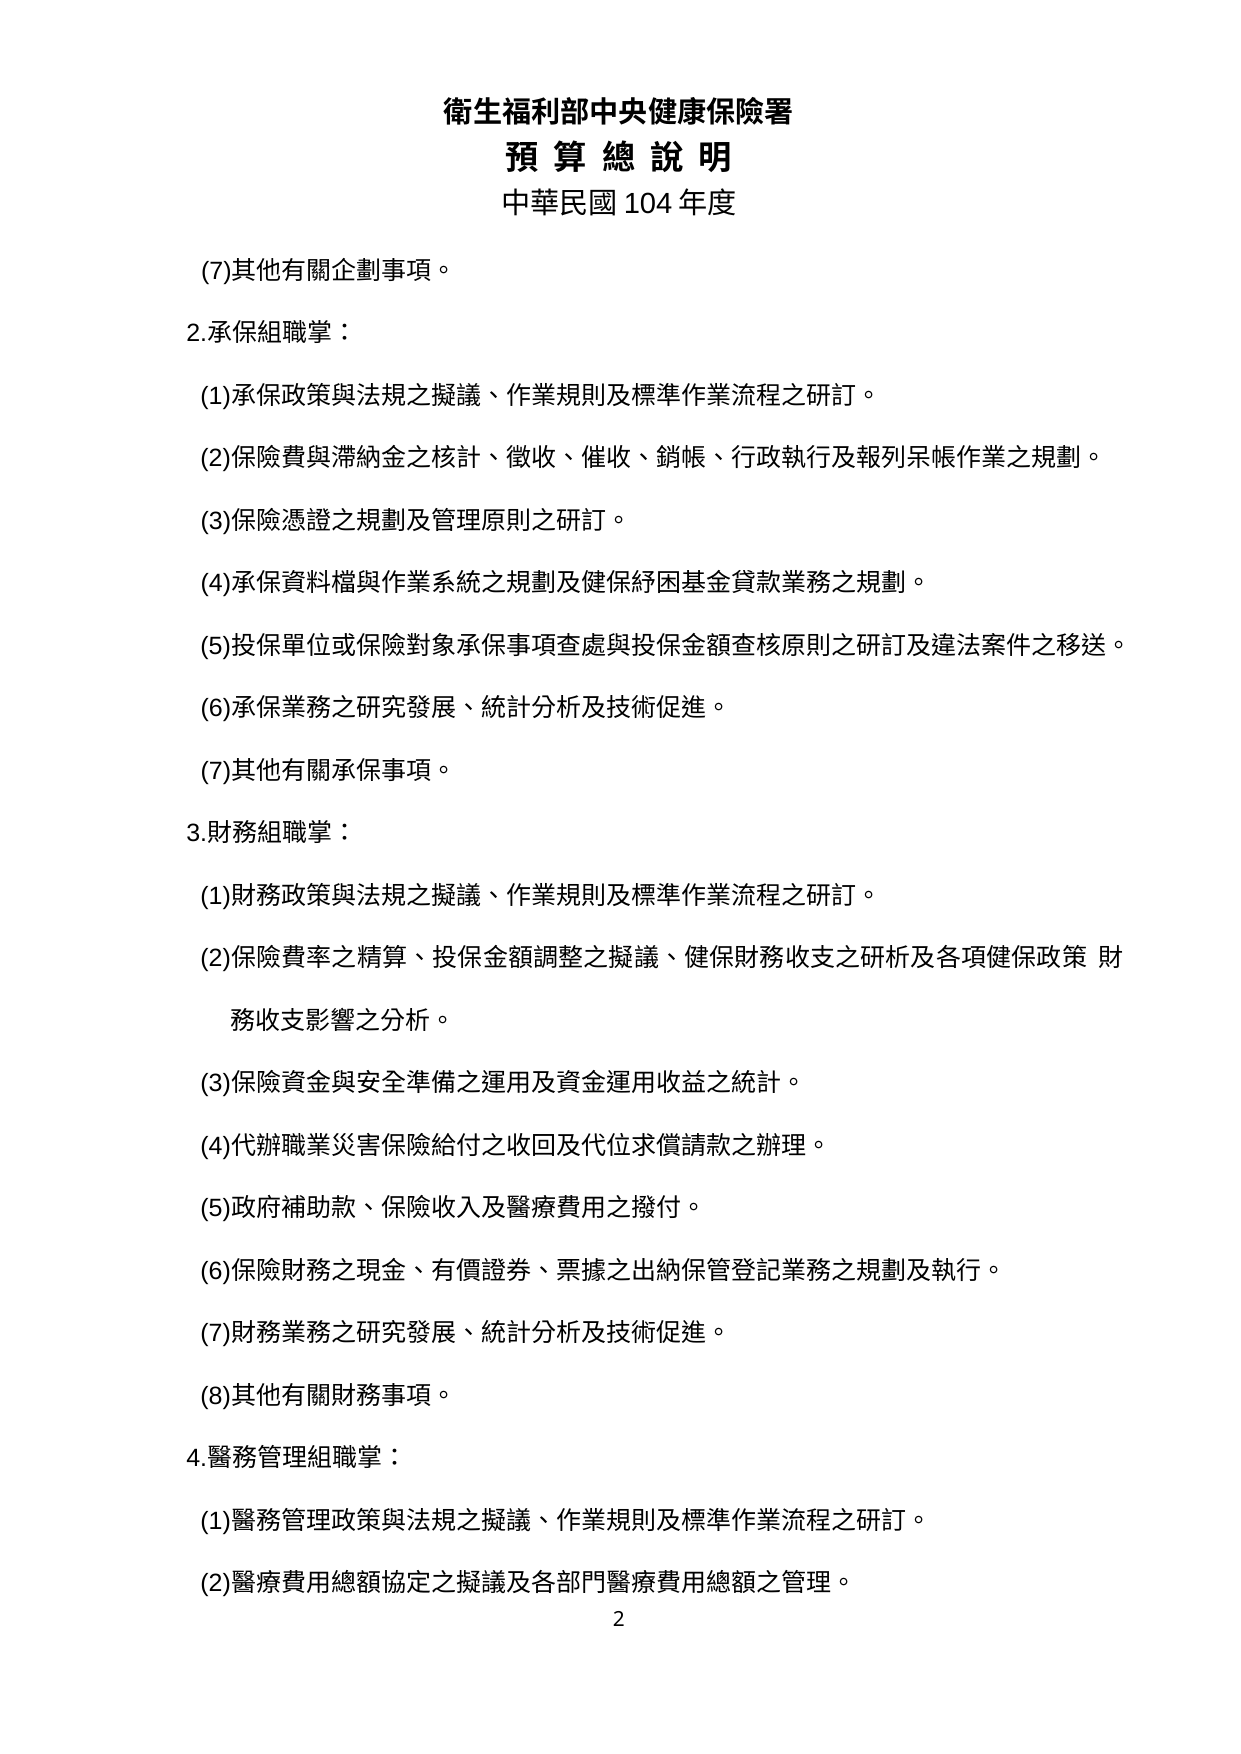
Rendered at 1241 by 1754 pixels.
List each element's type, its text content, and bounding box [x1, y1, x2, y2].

text (2)保險費率之精算、投保金額調整之擬議、健保財務收支之研析及各項健保政策 財務收支影響之分析。 [200, 914, 1125, 1039]
text (7)財務業務之研究發展、統計分析及技術促進。 [200, 1289, 1125, 1352]
text (1)財務政策與法規之擬議、作業規則及標準作業流程之研訂。 [200, 852, 1125, 914]
text (4)代辦職業災害保險給付之收回及代位求償請款之辦理。 [200, 1102, 1125, 1164]
text 3.財務組職掌： [186, 789, 1125, 852]
text (3)保險資金與安全準備之運用及資金運用收益之統計。 [200, 1039, 1125, 1102]
text (7)其他有關企劃事項。 [201, 227, 1125, 289]
text (1)承保政策與法規之擬議、作業規則及標準作業流程之研訂。 [200, 352, 1125, 414]
text (5)政府補助款、保險收入及醫療費用之撥付。 [200, 1164, 1125, 1227]
text 4.醫務管理組職掌： [186, 1414, 1125, 1477]
text (3)保險憑證之規劃及管理原則之研訂。 [200, 477, 1125, 539]
text (2)醫療費用總額協定之擬議及各部門醫療費用總額之管理。 [200, 1539, 1125, 1602]
text (5)投保單位或保險對象承保事項查處與投保金額查核原則之研訂及違法案件之移送。 [200, 602, 1125, 664]
text (4)承保資料檔與作業系統之規劃及健保紓困基金貸款業務之規劃。 [200, 539, 1125, 602]
text (8)其他有關財務事項。 [200, 1352, 1125, 1414]
text (6)承保業務之研究發展、統計分析及技術促進。 [200, 664, 1125, 727]
text (2)保險費與滯納金之核計、徵收、催收、銷帳、行政執行及報列呆帳作業之規劃。 [200, 414, 1125, 477]
text (1)醫務管理政策與法規之擬議、作業規則及標準作業流程之研訂。 [200, 1477, 1125, 1539]
text (6)保險財務之現金、有價證券、票據之出納保管登記業務之規劃及執行。 [200, 1227, 1125, 1289]
text (7)其他有關承保事項。 [200, 727, 1125, 789]
text 2.承保組職掌： [186, 289, 1125, 352]
